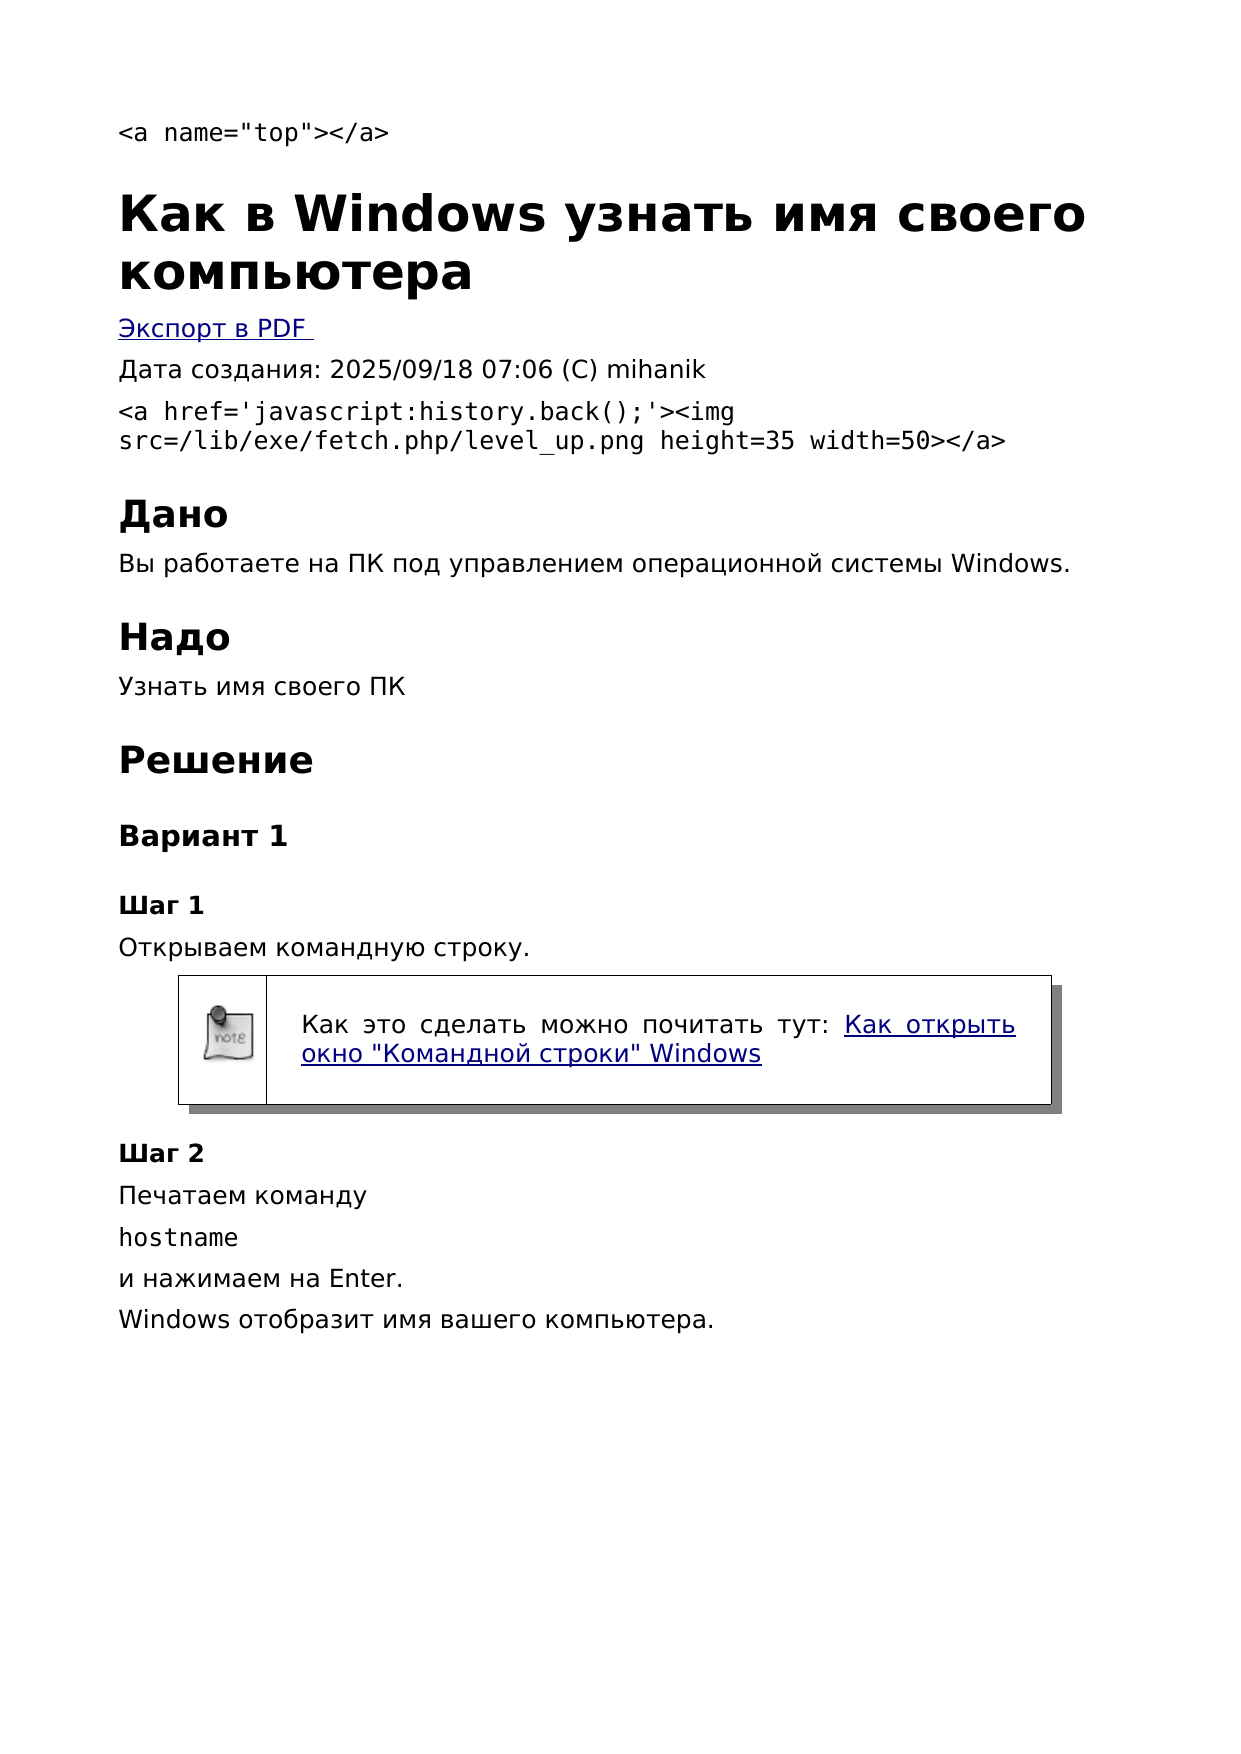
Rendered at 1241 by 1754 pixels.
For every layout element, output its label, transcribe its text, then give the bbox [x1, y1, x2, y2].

text Дата создания: 2025/09/18 07:06 (C) mihanik [118, 355, 1122, 384]
subtitle Надо [118, 616, 1122, 659]
text Узнать имя своего ПК [118, 672, 1122, 701]
text Печатаем команду [118, 1181, 1122, 1210]
text Вы работаете на ПК под управлением операционной системы Windows. [118, 549, 1122, 578]
table_header Как это сделать можно почитать тут: Как открыть окно "Командной строки" Windows [267, 976, 1051, 1104]
text hostname [118, 1223, 1122, 1252]
picture [190, 998, 266, 1074]
subtitle Решение [118, 738, 1122, 782]
text Открываем командную строку. [118, 933, 1122, 962]
table_header [179, 976, 266, 1104]
subtitle Вариант 1 [118, 820, 1122, 854]
subtitle Шаг 1 [118, 891, 1122, 920]
subtitle Дано [118, 493, 1122, 537]
subtitle Как в Windows узнать имя своего компьютера [118, 185, 1122, 301]
text <a name="top"></a> [118, 118, 1122, 147]
text <a href='javascript:history.back();'><img src=/lib/exe/fetch.php/level_up.png height=35 width=50></a> [118, 397, 1122, 455]
text и нажимаем на Enter. [118, 1264, 1122, 1293]
text Экспорт в PDF [118, 314, 1122, 343]
text Windows отобразит имя вашего компьютера. [118, 1305, 1122, 1334]
subtitle Шаг 2 [118, 1139, 1122, 1169]
